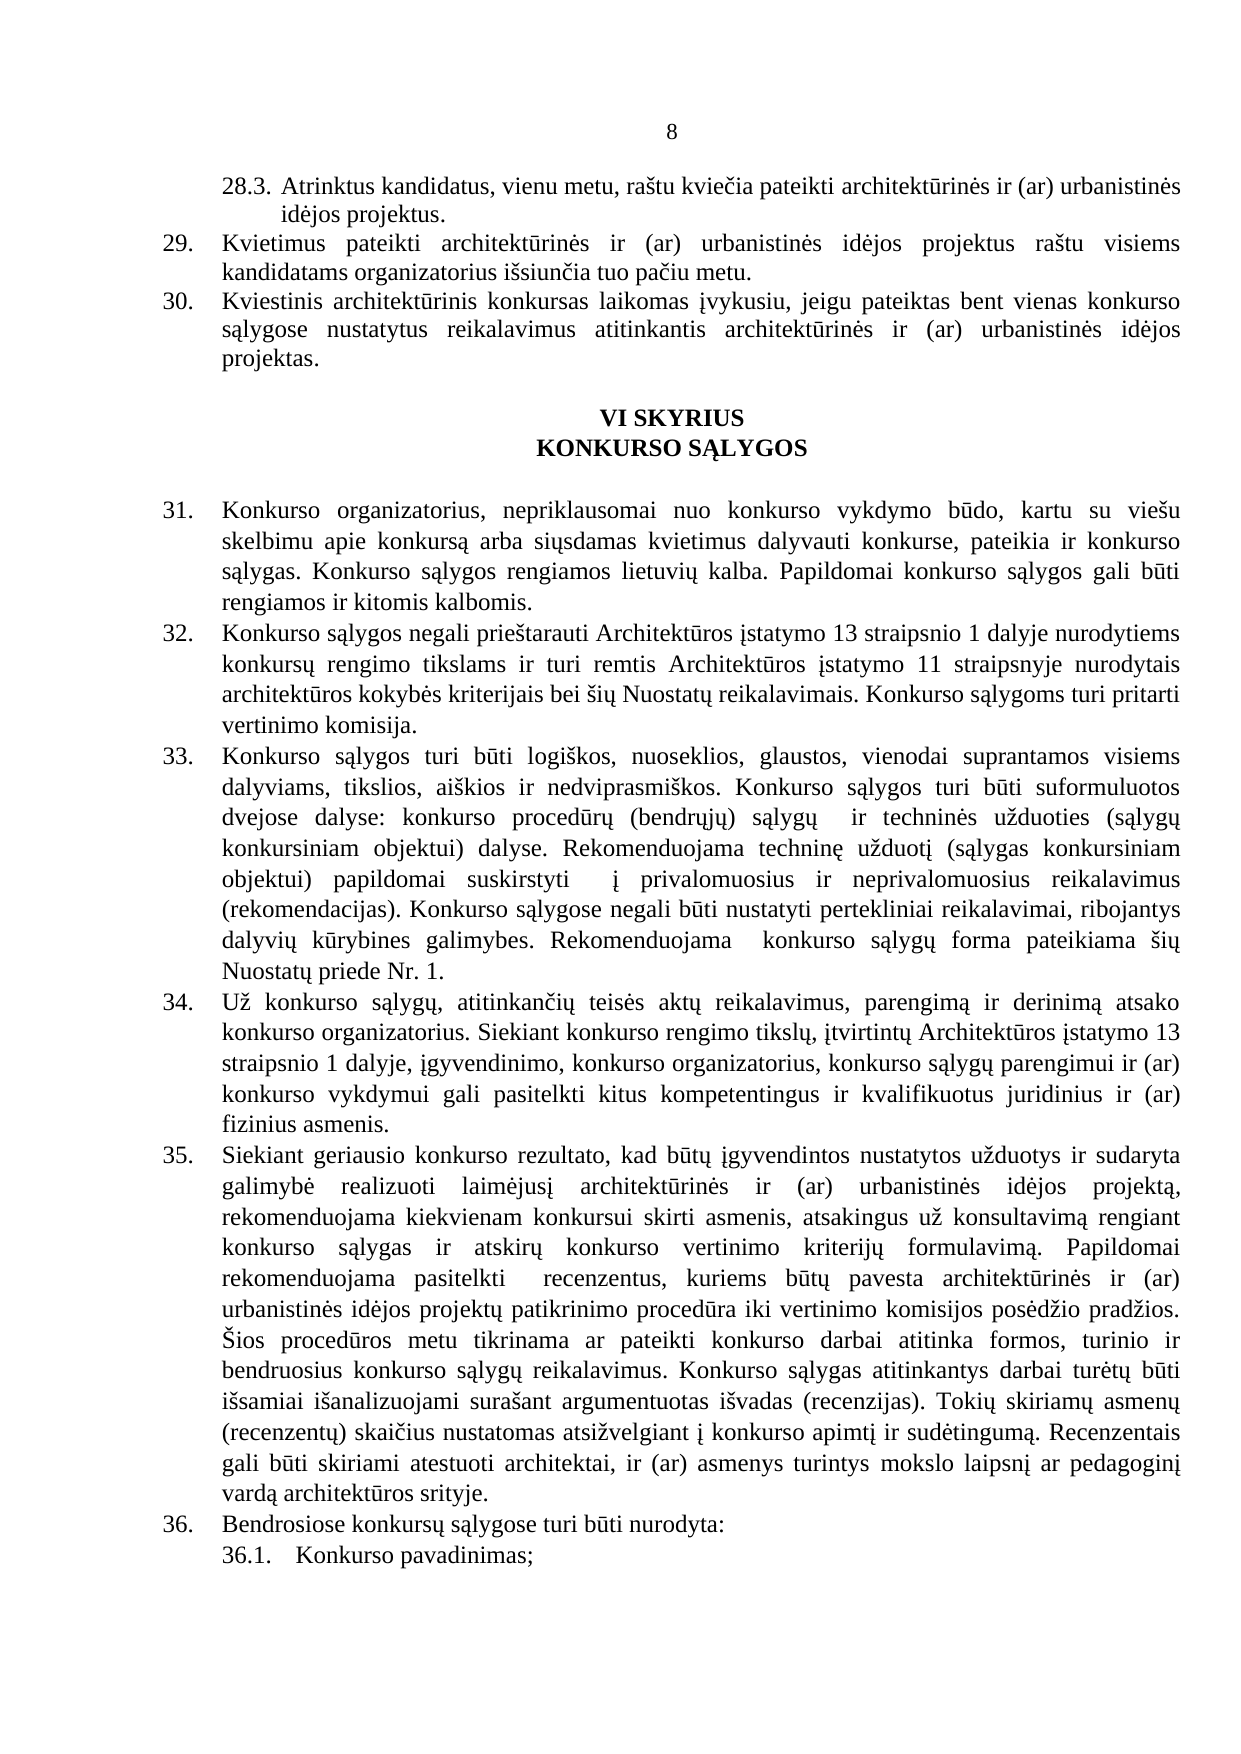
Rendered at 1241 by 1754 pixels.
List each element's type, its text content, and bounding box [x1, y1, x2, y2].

text 31. Konkurso organizatorius, nepriklausomai nuo konkurso vykdymo būdo, kartu su viešu skelbimu apie konkursą arba siųsdamas kvietimus dalyvauti konkurse, pateikia ir konkurso sąlygas. Konkurso sąlygos rengiamos lietuvių kalba. Papildomai konkurso sąlygos gali būti rengiamos ir kitomis kalbomis. [162, 495, 1181, 616]
text 34. Už konkurso sąlygų, atitinkančių teisės aktų reikalavimus, parengimą ir derinimą atsako konkurso organizatorius. Siekiant konkurso rengimo tikslų, įtvirtintų Architektūros įstatymo 13 straipsnio 1 dalyje, įgyvendinimo, konkurso organizatorius, konkurso sąlygų parengimui ir (ar) konkurso vykdymui gali pasitelkti kitus kompetentingus ir kvalifikuotus juridinius ir (ar) fizinius asmenis. [162, 987, 1181, 1138]
text 36.1. Konkurso pavadinimas; [222, 1540, 1181, 1568]
text 35. Siekiant geriausio konkurso rezultato, kad būtų įgyvendintos nustatytos užduotys ir sudaryta galimybė realizuoti laimėjusį architektūrinės ir (ar) urbanistinės idėjos projektą, rekomenduojama kiekvienam konkursui skirti asmenis, atsakingus už konsultavimą rengiant konkurso sąlygas ir atskirų konkurso vertinimo kriterijų formulavimą. Papildomai rekomenduojama pasitelkti recenzentus, kuriems būtų pavesta architektūrinės ir (ar) urbanistinės idėjos projektų patikrinimo procedūra iki vertinimo komisijos posėdžio pradžios. Šios procedūros metu tikrinama ar pateikti konkurso darbai atitinka formos, turinio ir bendruosius konkurso sąlygų reikalavimus. Konkurso sąlygas atitinkantys darbai turėtų būti išsamiai išanalizuojami surašant argumentuotas išvadas (recenzijas). Tokių skiriamų asmenų (recenzentų) skaičius nustatomas atsižvelgiant į konkurso apimtį ir sudėtingumą. Recenzentais gali būti skiriami atestuoti architektai, ir (ar) asmenys turintys mokslo laipsnį ar pedagoginį vardą architektūros srityje. [162, 1140, 1181, 1507]
text KONKURSO SĄLYGOS [162, 433, 1181, 462]
text 32. Konkurso sąlygos negali prieštarauti Architektūros įstatymo 13 straipsnio 1 dalyje nurodytiems konkursų rengimo tikslams ir turi remtis Architektūros įstatymo 11 straipsnyje nurodytais architektūros kokybės kriterijais bei šių Nuostatų reikalavimais. Konkurso sąlygoms turi pritarti vertinimo komisija. [162, 618, 1181, 739]
text 28.3. Atrinktus kandidatus, vienu metu, raštu kviečia pateikti architektūrinės ir (ar) urbanistinės idėjos projektus. [222, 171, 1181, 228]
text 30. Kviestinis architektūrinis konkursas laikomas įvykusiu, jeigu pateiktas bent vienas konkurso sąlygose nustatytus reikalavimus atitinkantis architektūrinės ir (ar) urbanistinės idėjos projektas. [162, 286, 1181, 372]
text VI SKYRIUS [162, 403, 1181, 432]
text 33. Konkurso sąlygos turi būti logiškos, nuoseklios, glaustos, vienodai suprantamos visiems dalyviams, tikslios, aiškios ir nedviprasmiškos. Konkurso sąlygos turi būti suformuluotos dvejose dalyse: konkurso procedūrų (bendrųjų) sąlygų ir techninės užduoties (sąlygų konkursiniam objektui) dalyse. Rekomenduojama techninę užduotį (sąlygas konkursiniam objektui) papildomai suskirstyti į privalomuosius ir neprivalomuosius reikalavimus (rekomendacijas). Konkurso sąlygose negali būti nustatyti pertekliniai reikalavimai, ribojantys dalyvių kūrybines galimybes. Rekomenduojama konkurso sąlygų forma pateikiama šių Nuostatų priede Nr. 1. [162, 741, 1181, 985]
text 36. Bendrosiose konkursų sąlygose turi būti nurodyta: [162, 1509, 1181, 1538]
text 29. Kvietimus pateikti architektūrinės ir (ar) urbanistinės idėjos projektus raštu visiems kandidatams organizatorius išsiunčia tuo pačiu metu. [162, 228, 1181, 286]
